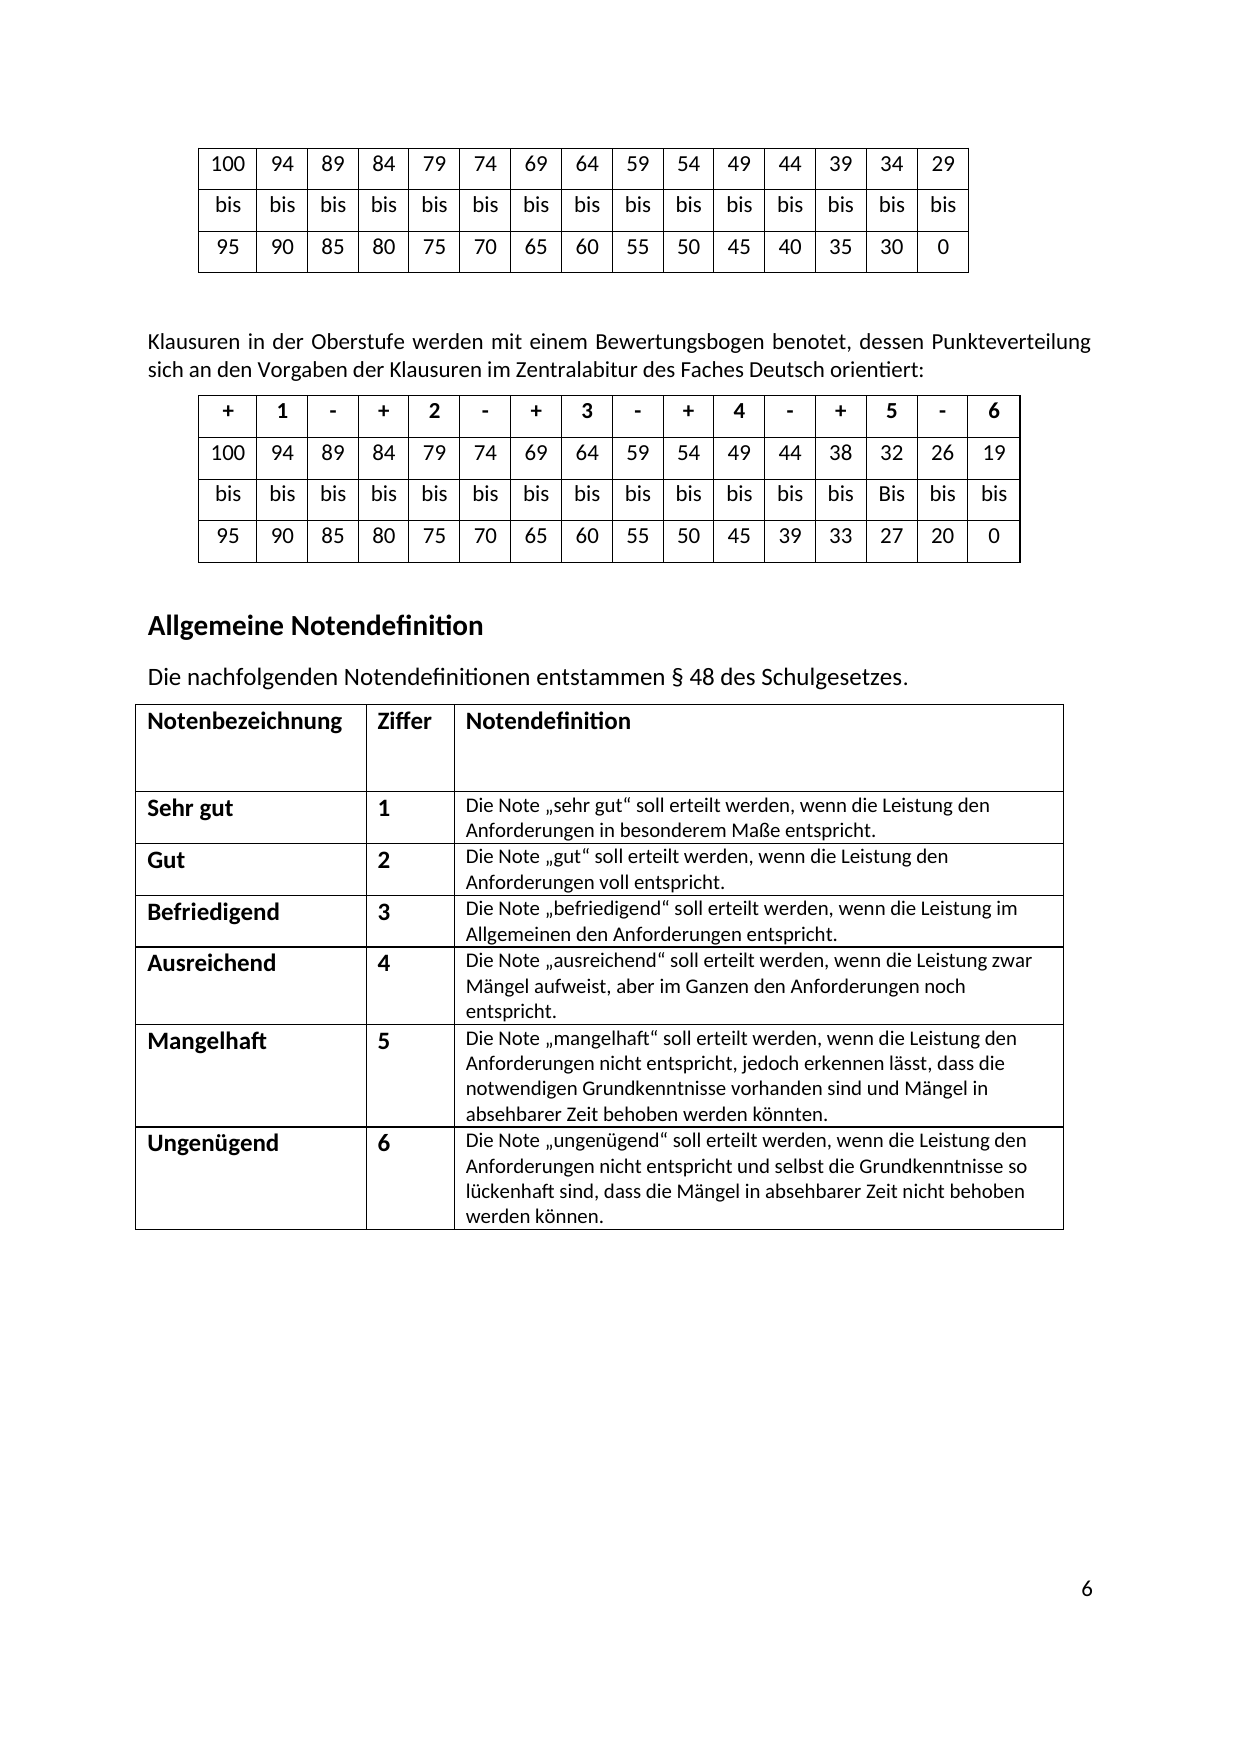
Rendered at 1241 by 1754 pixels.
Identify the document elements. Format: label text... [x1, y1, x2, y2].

table_header - [765, 396, 815, 437]
text Allgemeine Notendefinition [148, 607, 1093, 643]
table_cell bis [765, 480, 815, 520]
table_cell bis [511, 480, 561, 520]
table_cell 49 [714, 438, 764, 478]
table_header - [460, 396, 510, 437]
table_cell 80 [359, 521, 408, 562]
table_cell bis [613, 190, 663, 231]
table_cell 0 [968, 521, 1019, 562]
table_header Notendefinition [455, 705, 1063, 791]
table_cell Befriedigend [136, 896, 366, 946]
table_cell 54 [664, 438, 713, 478]
table_cell 94 [257, 149, 307, 189]
table_cell 89 [308, 438, 358, 478]
table_cell bis [460, 480, 510, 520]
table_header + [816, 396, 866, 437]
table_cell 94 [257, 438, 307, 478]
table_cell 95 [199, 521, 256, 562]
table_cell 44 [765, 438, 815, 478]
table_cell 32 [867, 438, 917, 478]
table_cell 85 [308, 521, 358, 562]
table_cell bis [409, 190, 459, 231]
table_cell 50 [664, 232, 713, 272]
table_cell 69 [511, 149, 561, 189]
table_cell 75 [409, 521, 459, 562]
table_cell bis [199, 190, 256, 231]
table_header + [359, 396, 408, 437]
table_cell Ausreichend [136, 948, 366, 1024]
table_cell 45 [714, 521, 764, 562]
table_cell bis [714, 480, 764, 520]
table_cell 79 [409, 438, 459, 478]
table_cell Die Note „sehr gut“ soll erteilt werden, wenn die Leistung den Anforderungen in besonderem Maße entspricht. [455, 792, 1063, 843]
table_header 3 [562, 396, 612, 437]
table_header 1 [257, 396, 307, 437]
table_header + [199, 396, 256, 437]
table_cell Die Note „mangelhaft“ soll erteilt werden, wenn die Leistung den Anforderungen nicht entspricht, jedoch erkennen lässt, dass die notwendigen Grundkenntnisse vorhanden sind und Mängel in absehbarer Zeit behoben werden könnten. [455, 1025, 1063, 1126]
table_cell 75 [409, 232, 459, 272]
table_cell 35 [816, 232, 866, 272]
table_cell 2 [367, 844, 454, 894]
table_cell 69 [511, 438, 561, 478]
table_cell 89 [308, 149, 358, 189]
table_cell bis [664, 190, 713, 231]
table_cell 4 [367, 948, 454, 1024]
table_cell bis [460, 190, 510, 231]
table_cell 100 [199, 438, 256, 478]
table_header 2 [409, 396, 459, 437]
table_cell 85 [308, 232, 358, 272]
table_cell 59 [613, 149, 663, 189]
table_cell 64 [562, 149, 612, 189]
table_cell 27 [867, 521, 917, 562]
table_cell 0 [918, 232, 968, 272]
table_cell 6 [367, 1128, 454, 1229]
table_cell bis [613, 480, 663, 520]
table_cell 60 [562, 232, 612, 272]
table_cell 44 [765, 149, 815, 189]
table_cell 70 [460, 232, 510, 272]
table_header 6 [968, 396, 1019, 437]
table_cell bis [308, 480, 358, 520]
table_cell 50 [664, 521, 713, 562]
table_cell 60 [562, 521, 612, 562]
table_header + [511, 396, 561, 437]
table_header - [308, 396, 358, 437]
table_cell 54 [664, 149, 713, 189]
table_cell 40 [765, 232, 815, 272]
text Die nachfolgenden Notendefinitionen entstammen § 48 des Schulgesetzes. [148, 661, 1093, 691]
table_header + [664, 396, 713, 437]
table_header - [918, 396, 967, 437]
table_cell 65 [511, 232, 561, 272]
table_header Notenbezeichnung [136, 705, 366, 791]
table_cell bis [714, 190, 764, 231]
table_cell bis [867, 190, 917, 231]
table_cell 90 [257, 232, 307, 272]
table_cell 20 [918, 521, 967, 562]
table_cell bis [664, 480, 713, 520]
table_cell bis [765, 190, 815, 231]
table_cell bis [359, 190, 408, 231]
table_cell bis [918, 480, 967, 520]
table_cell 55 [613, 521, 663, 562]
table_cell 29 [918, 149, 968, 189]
table_header 4 [714, 396, 764, 437]
table_cell 49 [714, 149, 764, 189]
table_cell 100 [199, 149, 256, 189]
text Klausuren in der Oberstufe werden mit einem Bewertungsbogen benotet, dessen Punkteverteilung sich an den Vorgaben der Klausuren im Zentralabitur des Faches Deutsch orientiert: [148, 327, 1093, 383]
table_cell Sehr gut [136, 792, 366, 843]
table_cell 34 [867, 149, 917, 189]
table_cell bis [816, 190, 866, 231]
table_cell Die Note „befriedigend“ soll erteilt werden, wenn die Leistung im Allgemeinen den Anforderungen entspricht. [455, 896, 1063, 946]
table_cell bis [918, 190, 968, 231]
table_cell 59 [613, 438, 663, 478]
table_cell 39 [816, 149, 866, 189]
table_cell bis [816, 480, 866, 520]
table_cell 55 [613, 232, 663, 272]
table_cell 95 [199, 232, 256, 272]
table_cell Die Note „ausreichend“ soll erteilt werden, wenn die Leistung zwar Mängel aufweist, aber im Ganzen den Anforderungen noch entspricht. [455, 948, 1063, 1024]
table_cell Ungenügend [136, 1128, 366, 1229]
table_cell 30 [867, 232, 917, 272]
table_cell 79 [409, 149, 459, 189]
table_cell 3 [367, 896, 454, 946]
table_cell 74 [460, 438, 510, 478]
table_cell Die Note „gut“ soll erteilt werden, wenn die Leistung den Anforderungen voll entspricht. [455, 844, 1063, 894]
table_header 5 [867, 396, 917, 437]
table_cell 70 [460, 521, 510, 562]
table_cell 80 [359, 232, 408, 272]
table_cell Die Note „ungenügend“ soll erteilt werden, wenn die Leistung den Anforderungen nicht entspricht und selbst die Grundkenntnisse so lückenhaft sind, dass die Mängel in absehbarer Zeit nicht behoben werden können. [455, 1128, 1063, 1229]
table_cell 84 [359, 438, 408, 478]
table_cell 19 [968, 438, 1019, 478]
table_cell 38 [816, 438, 866, 478]
table_cell bis [968, 480, 1019, 520]
table_cell 45 [714, 232, 764, 272]
table_cell 64 [562, 438, 612, 478]
table_cell bis [562, 480, 612, 520]
table_cell bis [409, 480, 459, 520]
table_cell 26 [918, 438, 967, 478]
table_cell bis [199, 480, 256, 520]
table_cell Gut [136, 844, 366, 894]
table_header Ziffer [367, 705, 454, 791]
table_cell 90 [257, 521, 307, 562]
table_header - [613, 396, 663, 437]
table_cell 74 [460, 149, 510, 189]
table_cell bis [257, 190, 307, 231]
table_cell 65 [511, 521, 561, 562]
table_cell bis [257, 480, 307, 520]
table_cell 84 [359, 149, 408, 189]
table_cell bis [511, 190, 561, 231]
table_cell bis [359, 480, 408, 520]
table_cell Bis [867, 480, 917, 520]
table_cell bis [562, 190, 612, 231]
table_cell Mangelhaft [136, 1025, 366, 1126]
table_cell 1 [367, 792, 454, 843]
table_cell 5 [367, 1025, 454, 1126]
table_cell bis [308, 190, 358, 231]
table_cell 33 [816, 521, 866, 562]
table_cell 39 [765, 521, 815, 562]
